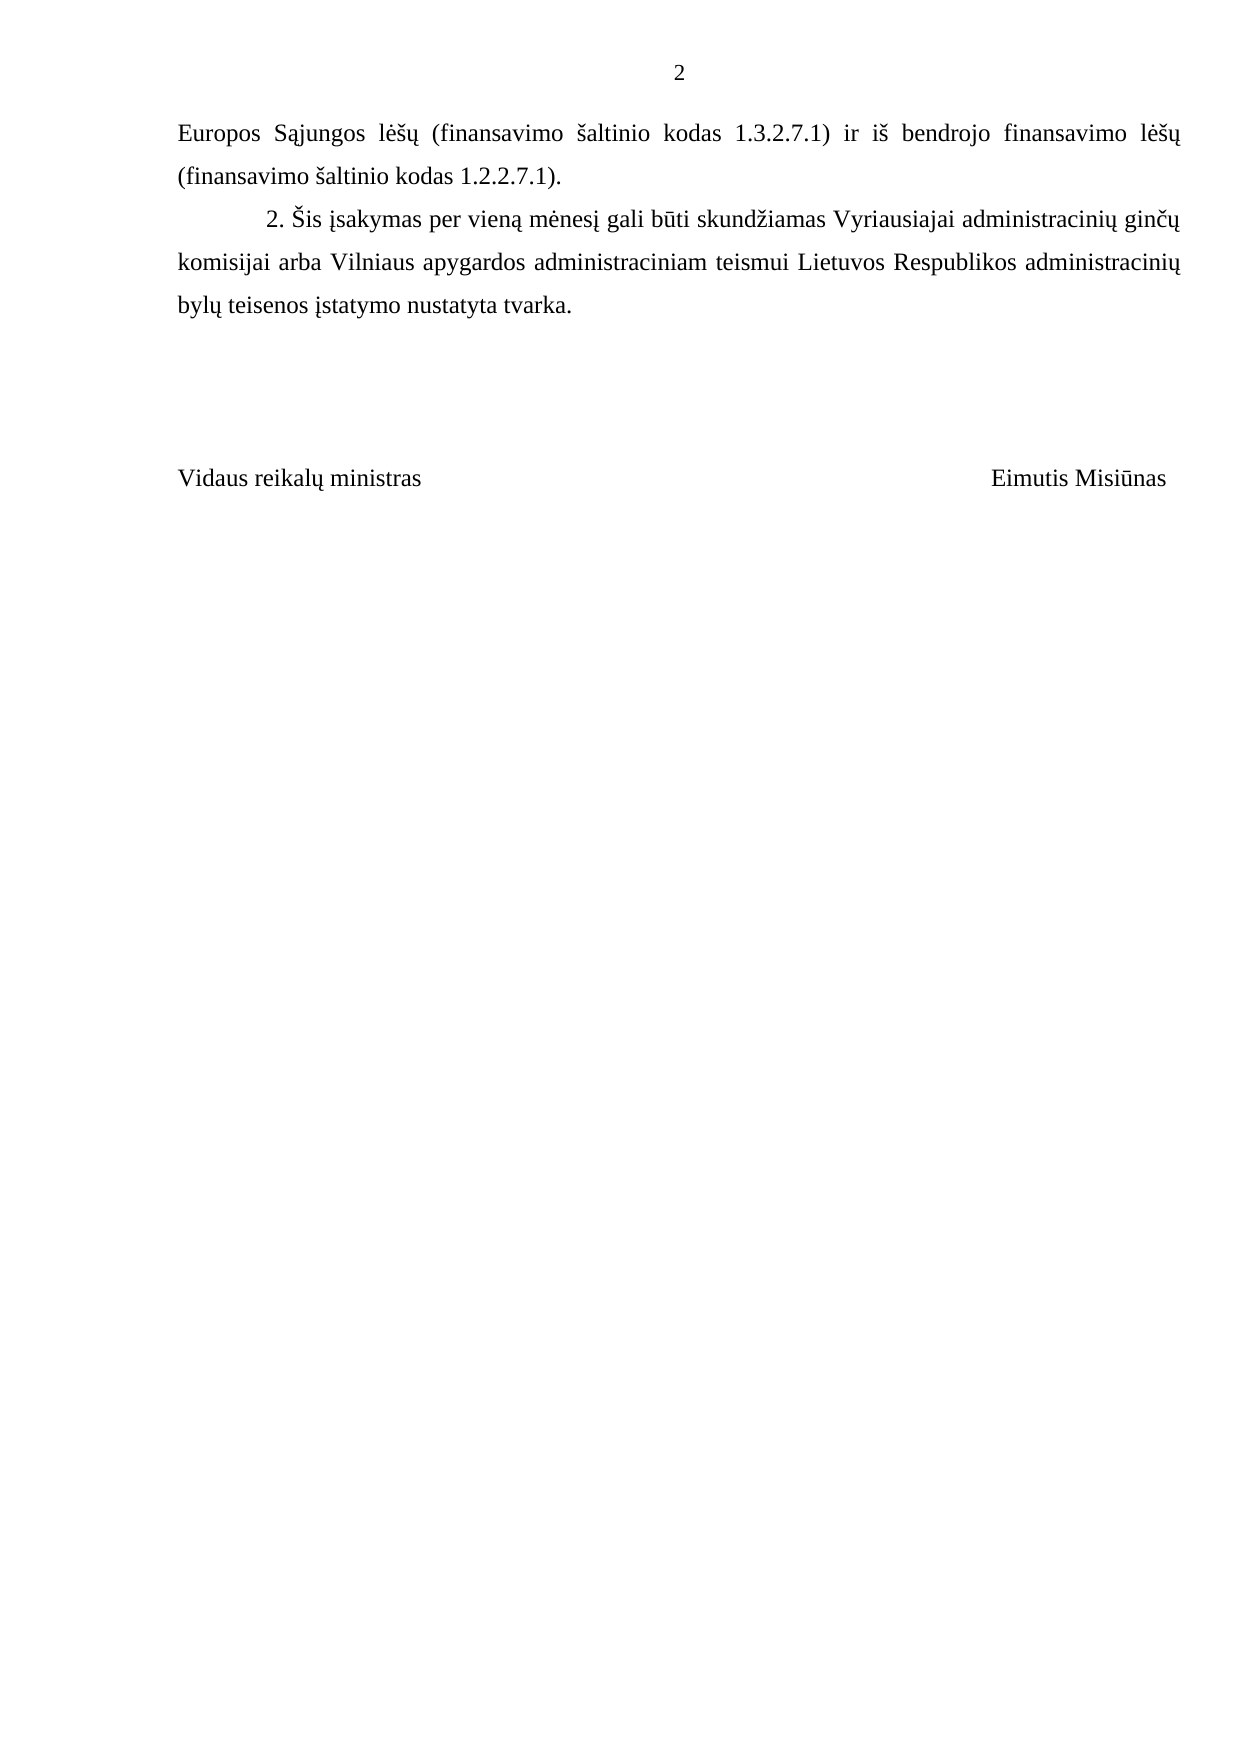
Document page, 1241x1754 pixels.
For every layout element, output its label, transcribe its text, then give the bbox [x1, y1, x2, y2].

text Vidaus reikalų ministras Eimutis Misiūnas [177, 463, 1181, 492]
text 2. Šis įsakymas per vieną mėnesį gali būti skundžiamas Vyriausiajai administracinių ginčų komisijai arba Vilniaus apygardos administraciniam teismui Lietuvos Respublikos administracinių bylų teisenos įstatymo nustatyta tvarka. [177, 204, 1181, 319]
text Europos Sąjungos lėšų (finansavimo šaltinio kodas 1.3.2.7.1) ir iš bendrojo finansavimo lėšų (finansavimo šaltinio kodas 1.2.2.7.1). [177, 118, 1181, 190]
